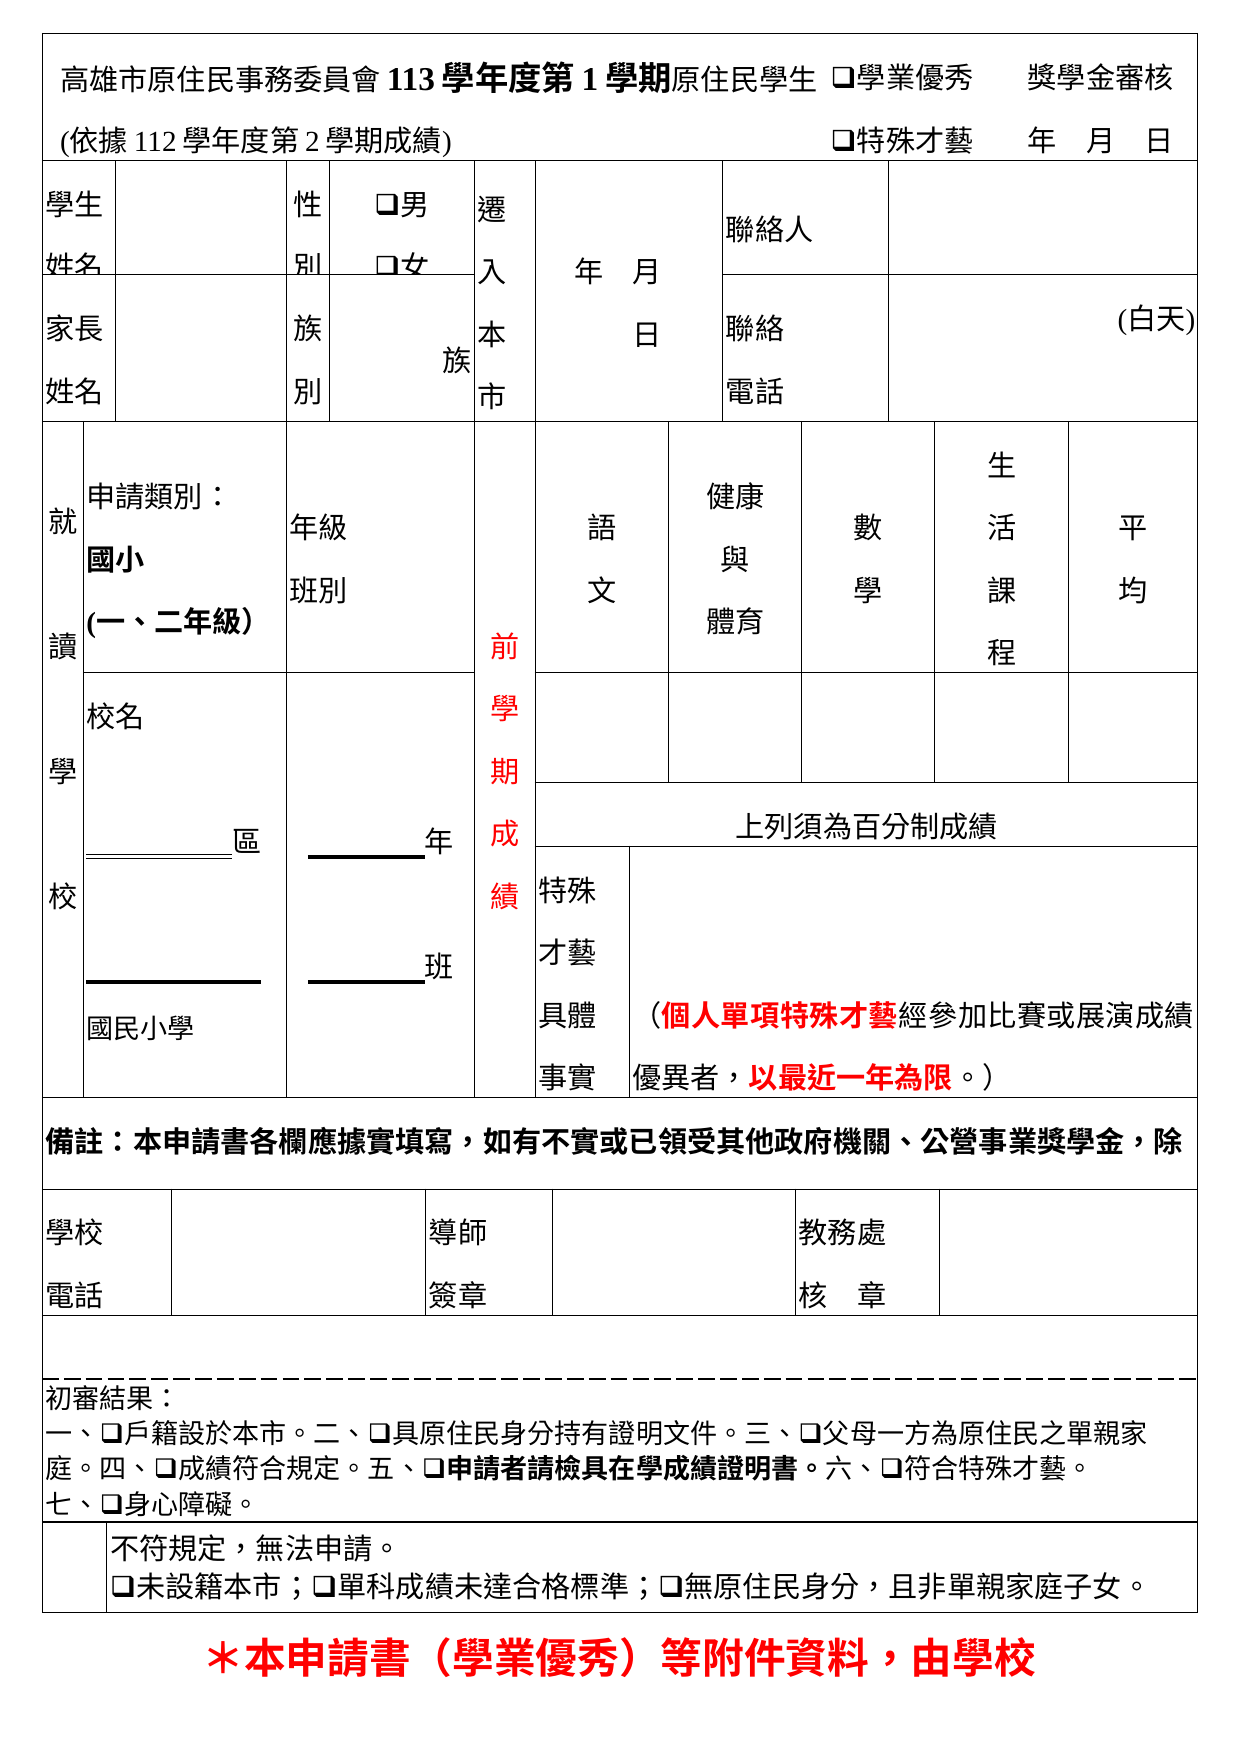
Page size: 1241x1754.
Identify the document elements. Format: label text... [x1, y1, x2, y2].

table_cell [116, 275, 286, 421]
table_cell 聯絡 電話 [723, 275, 888, 421]
table_cell （個人單項特殊才藝經參加比賽或展演成績優異者，以最近一年為限。） [630, 847, 1197, 1097]
table_cell 年 月 日 [536, 161, 722, 421]
table_cell 聯絡人 [723, 161, 888, 274]
table_cell 備註：本申請書各欄應據實填寫，如有不實或已領受其他政府機關、公營事業獎學金，除追繳補助款外，依法究辦。 [43, 1098, 1197, 1188]
table_cell [889, 161, 1197, 274]
table_cell 族 [330, 275, 474, 421]
table_cell 導師 簽章 [426, 1190, 552, 1314]
table_cell 語 文 [536, 422, 668, 672]
table_cell 族別 [287, 275, 329, 421]
table_cell 學校 電話 [43, 1190, 171, 1314]
table_cell 年 班 [287, 673, 474, 1097]
table_cell [935, 673, 1068, 782]
table_cell 特殊 才藝 具體 事實 [536, 847, 629, 1097]
table_cell [553, 1190, 795, 1314]
table_cell (白天) (手機) [889, 275, 1197, 421]
table_cell 校名 區 國民小學 [84, 673, 286, 1097]
table_cell [43, 1316, 1197, 1378]
table_cell 特殊才藝 [828, 96, 1024, 160]
table_cell 生 活 課 程 [935, 422, 1068, 672]
table_cell [1069, 673, 1197, 782]
table_header 高雄市原住民事務委員會113學年度第1學期原住民學生 (依據112學年度第2學期成績) [43, 34, 827, 160]
table_cell 家長姓名 [43, 275, 115, 421]
table_cell [802, 673, 934, 782]
table_cell 健康 與 體育 [669, 422, 801, 672]
table_cell 性別 [287, 161, 329, 274]
table_cell 前學 期 成 績 [475, 422, 535, 1097]
table_cell [669, 673, 801, 782]
table_header 獎學金審核 年 月 日 [1025, 34, 1197, 160]
table_cell 學生姓名 [43, 161, 115, 274]
table_cell 申請類別： 國小 (一、二年級） [84, 422, 286, 672]
table_cell 男 女 [330, 161, 474, 274]
table_cell [172, 1190, 425, 1314]
table_cell 不符規定，無法申請。 未設籍本市；單科成績未達合格標準；無原住民身分，且非單親家庭子女。 [107, 1523, 1197, 1612]
table_cell 平 均 [1069, 422, 1197, 672]
table_cell [536, 673, 668, 782]
text ＊本申請書（學業優秀）等附件資料，由學校 [187, 1613, 1053, 1676]
table_cell 就 讀 學 校 [43, 422, 83, 1097]
table_cell 年級 班別 [287, 422, 474, 672]
table_cell 數 學 [802, 422, 934, 672]
table_header 學業優秀 [828, 34, 1024, 96]
table_cell [116, 161, 286, 274]
table_cell 教務處 核 章 [796, 1190, 939, 1314]
table_cell [43, 1523, 106, 1612]
table_cell 初審結果： 一、戶籍設於本市。二、具原住民身分持有證明文件。三、父母一方為原住民之單親家庭。四、成績符合規定。五、申請者請檢具在學成績證明書。六、符合特殊才藝。 七、身心障礙。 [43, 1378, 1197, 1521]
table_cell 上列須為百分制成績 [536, 783, 1197, 846]
table_cell 遷入 本市 [475, 161, 535, 421]
table_cell [940, 1190, 1197, 1314]
